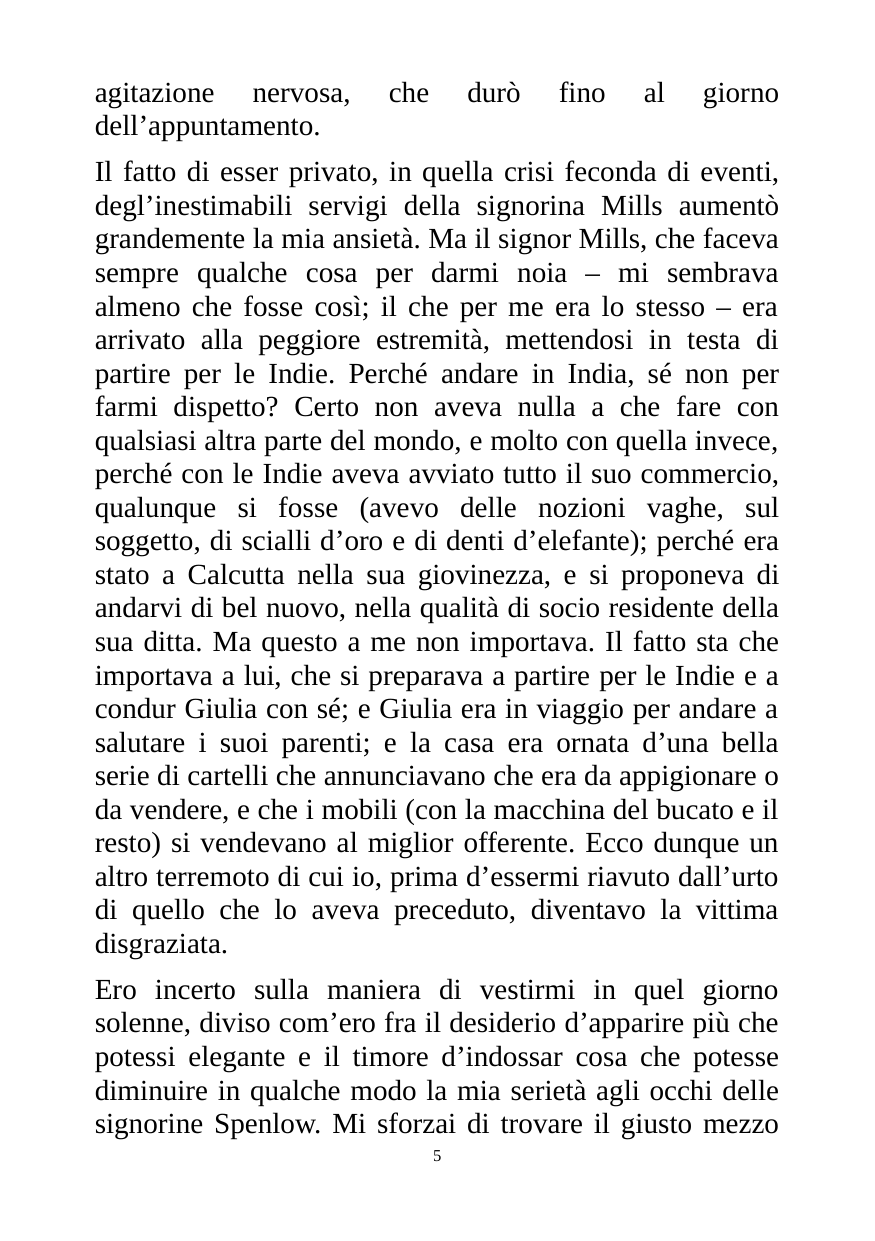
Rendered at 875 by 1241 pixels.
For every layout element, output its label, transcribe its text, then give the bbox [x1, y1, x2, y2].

text agitazione nervosa, che durò fino al giorno dell’appuntamento. [94, 75, 779, 142]
text Ero incerto sulla maniera di vestirmi in quel giorno solenne, diviso com’ero fra il desiderio d’apparire più che potessi elegante e il timore d’indossar cosa che potesse diminuire in qualche modo la mia serietà agli occhi delle signorine Spenlow. Mi sforzai di trovare il giusto mezzo [94, 972, 779, 1140]
text Il fatto di esser privato, in quella crisi feconda di eventi, degl’inestimabili servigi della signorina Mills aumentò grandemente la mia ansietà. Ma il signor Mills, che faceva sempre qualche cosa per darmi noia – mi sembrava almeno che fosse così; il che per me era lo stesso – era arrivato alla peggiore estremità, mettendosi in testa di partire per le Indie. Perché andare in India, sé non per farmi dispetto? Certo non aveva nulla a che fare con qualsiasi altra parte del mondo, e molto con quella invece, perché con le Indie aveva avviato tutto il suo commercio, qualunque si fosse (avevo delle nozioni vaghe, sul soggetto, di scialli d’oro e di denti d’elefante); perché era stato a Calcutta nella sua giovinezza, e si proponeva di andarvi di bel nuovo, nella qualità di socio residente della sua ditta. Ma questo a me non importava. Il fatto sta che importava a lui, che si preparava a partire per le Indie e a condur Giulia con sé; e Giulia era in viaggio per andare a salutare i suoi parenti; e la casa era ornata d’una bella serie di cartelli che annunciavano che era da appigionare o da vendere, e che i mobili (con la macchina del bucato e il resto) si vendevano al miglior offerente. Ecco dunque un altro terremoto di cui io, prima d’essermi riavuto dall’urto di quello che lo aveva preceduto, diventavo la vittima disgraziata. [94, 154, 779, 959]
